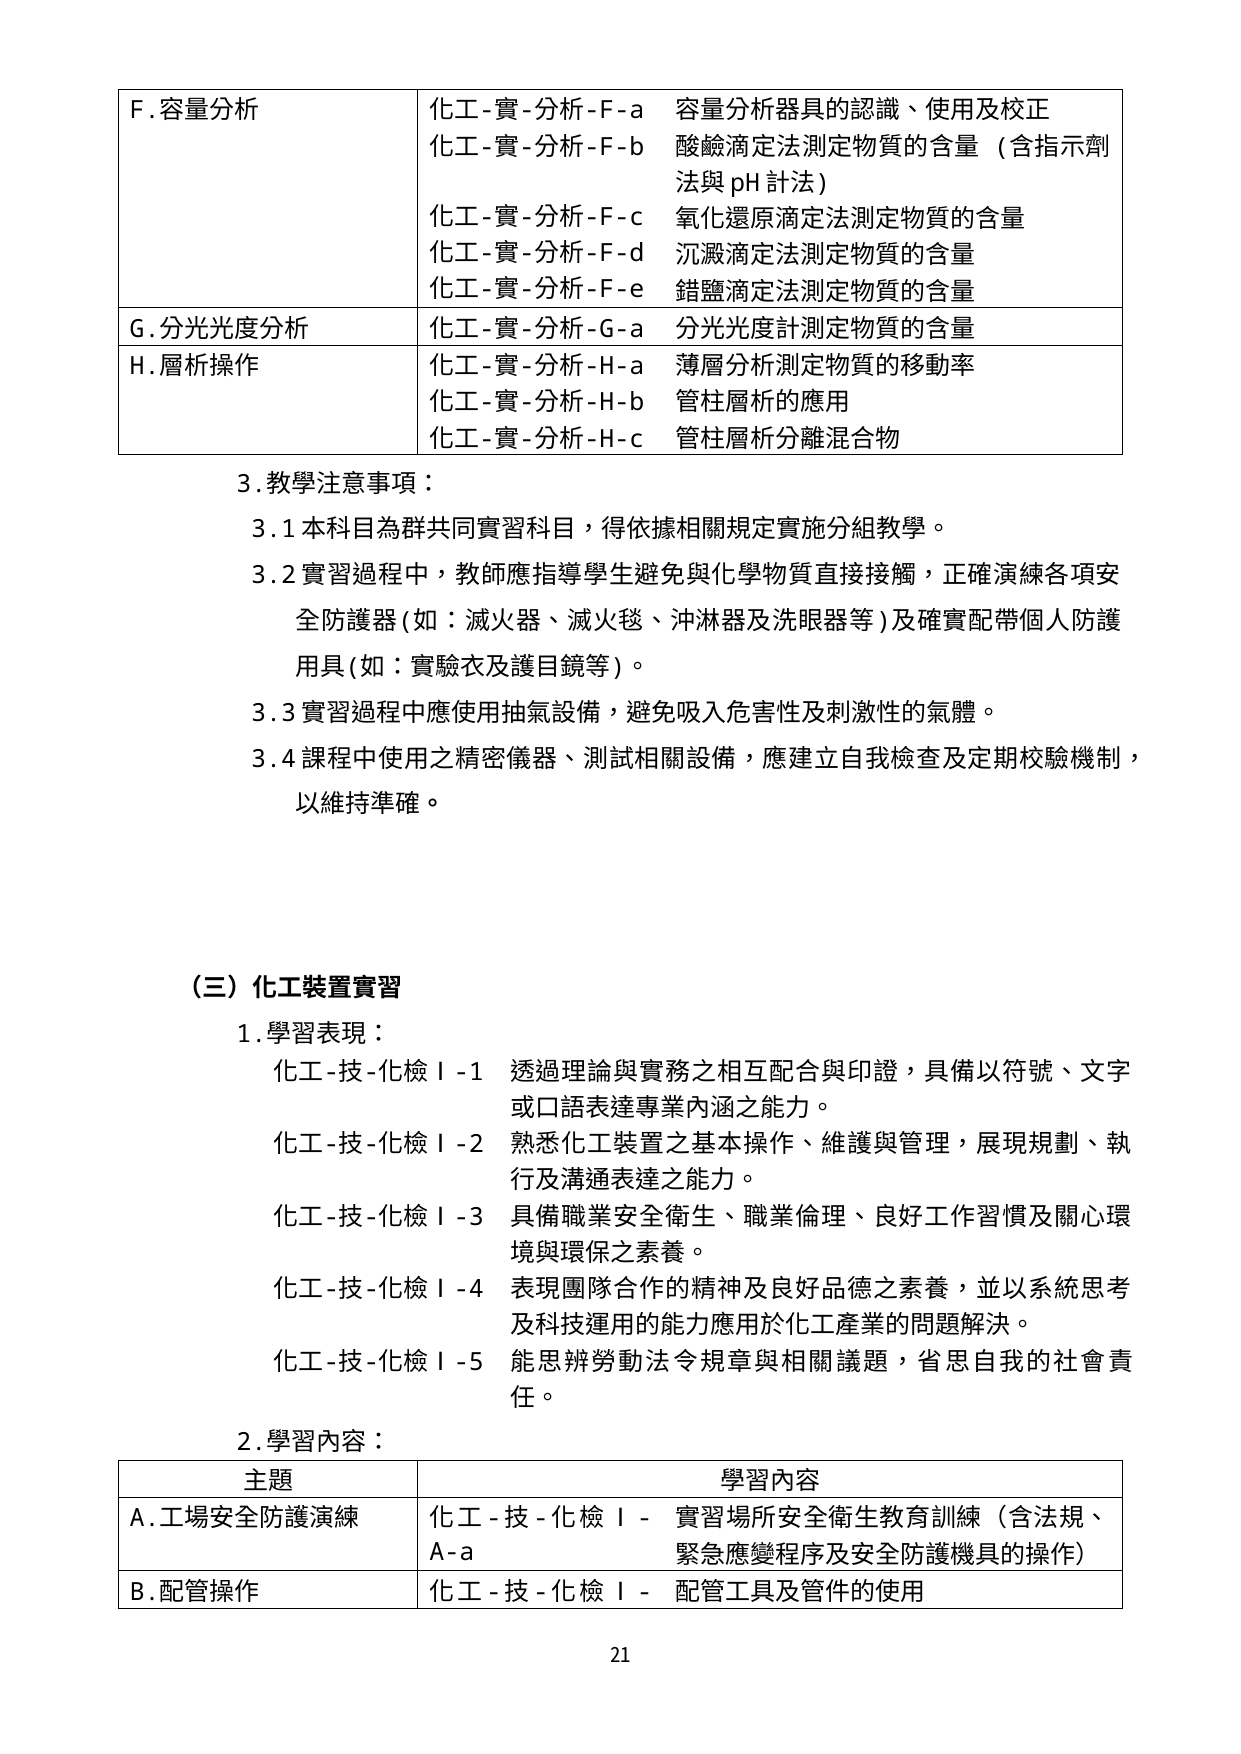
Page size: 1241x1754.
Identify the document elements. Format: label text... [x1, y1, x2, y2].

text 1.學習表現： [169, 1005, 1122, 1051]
table_header 透過理論與實務之相互配合與印證，具備以符號、文字或口語表達專業內涵之能力。 [499, 1051, 1144, 1124]
table_cell 化工-技-化檢Ⅰ-A-a [418, 1498, 663, 1570]
table_cell A.工場安全防護演練 [119, 1498, 417, 1570]
table_cell 化工-技-化檢Ⅰ-3 [262, 1196, 498, 1269]
table_cell 化工-技-化檢Ⅰ-5 [262, 1341, 498, 1414]
table_cell 化工-技-化檢Ⅰ-4 [262, 1269, 498, 1341]
text 3.3實習過程中應使用抽氣設備，避免吸入危害性及刺激性的氣體。 [251, 684, 1122, 730]
table_header 學習內容 [418, 1461, 1122, 1497]
table_cell F.容量分析 [119, 90, 417, 307]
text 3.2實習過程中，教師應指導學生避免與化學物質直接接觸，正確演練各項安全防護器(如：滅火器、滅火毯、沖淋器及洗眼器等)及確實配帶個人防護用具(如：實驗衣及護目鏡等)。 [251, 547, 1122, 684]
table_header 化工-技-化檢Ⅰ-1 [262, 1051, 498, 1124]
table_cell H.層析操作 [119, 346, 417, 454]
table_cell 熟悉化工裝置之基本操作、維護與管理，展現規劃、執行及溝通表達之能力。 [499, 1124, 1144, 1196]
text 3.教學注意事項： [169, 455, 1122, 501]
table_cell G.分光光度分析 [119, 308, 417, 344]
table_cell 分光光度計測定物質的含量 [664, 308, 1122, 344]
table_header 主題 [119, 1461, 417, 1497]
table_cell 實習場所安全衛生教育訓練（含法規、緊急應變程序及安全防護機具的操作） [664, 1498, 1122, 1570]
text （三）化工裝置實習 [169, 959, 1122, 1005]
table_cell B.配管操作 [119, 1571, 417, 1608]
table_cell 配管工具及管件的使用 [664, 1571, 1122, 1608]
table_cell 化工-實-分析-F-a 化工-實-分析-F-b 化工-實-分析-F-c 化工-實-分析-F-d 化工-實-分析-F-e [418, 90, 663, 307]
text 3.4課程中使用之精密儀器、測試相關設備，應建立自我檢查及定期校驗機制，以維持準確。 [251, 730, 1122, 822]
table_cell 化工-技-化檢Ⅰ- [418, 1571, 663, 1608]
table_cell 化工-技-化檢Ⅰ-2 [262, 1124, 498, 1196]
text 3.1本科目為群共同實習科目，得依據相關規定實施分組教學。 [251, 501, 1122, 547]
table_cell 化工-實-分析-G-a [418, 308, 663, 344]
table_cell 化工-實-分析-H-a 化工-實-分析-H-b 化工-實-分析-H-c [418, 346, 663, 454]
text 2.學習內容： [169, 1414, 1122, 1459]
table_cell 能思辨勞動法令規章與相關議題，省思自我的社會責任。 [499, 1341, 1144, 1414]
table_cell 薄層分析測定物質的移動率 管柱層析的應用 管柱層析分離混合物 [664, 346, 1122, 454]
table_cell 具備職業安全衛生、職業倫理、良好工作習慣及關心環境與環保之素養。 [499, 1196, 1144, 1269]
table_cell 表現團隊合作的精神及良好品德之素養，並以系統思考及科技運用的能力應用於化工產業的問題解決。 [499, 1269, 1144, 1341]
table_cell 容量分析器具的認識、使用及校正 酸鹼滴定法測定物質的含量 (含指示劑法與pH計法) 氧化還原滴定法測定物質的含量 沉澱滴定法測定物質的含量 錯鹽滴定法測定物質的含量 [664, 90, 1122, 307]
